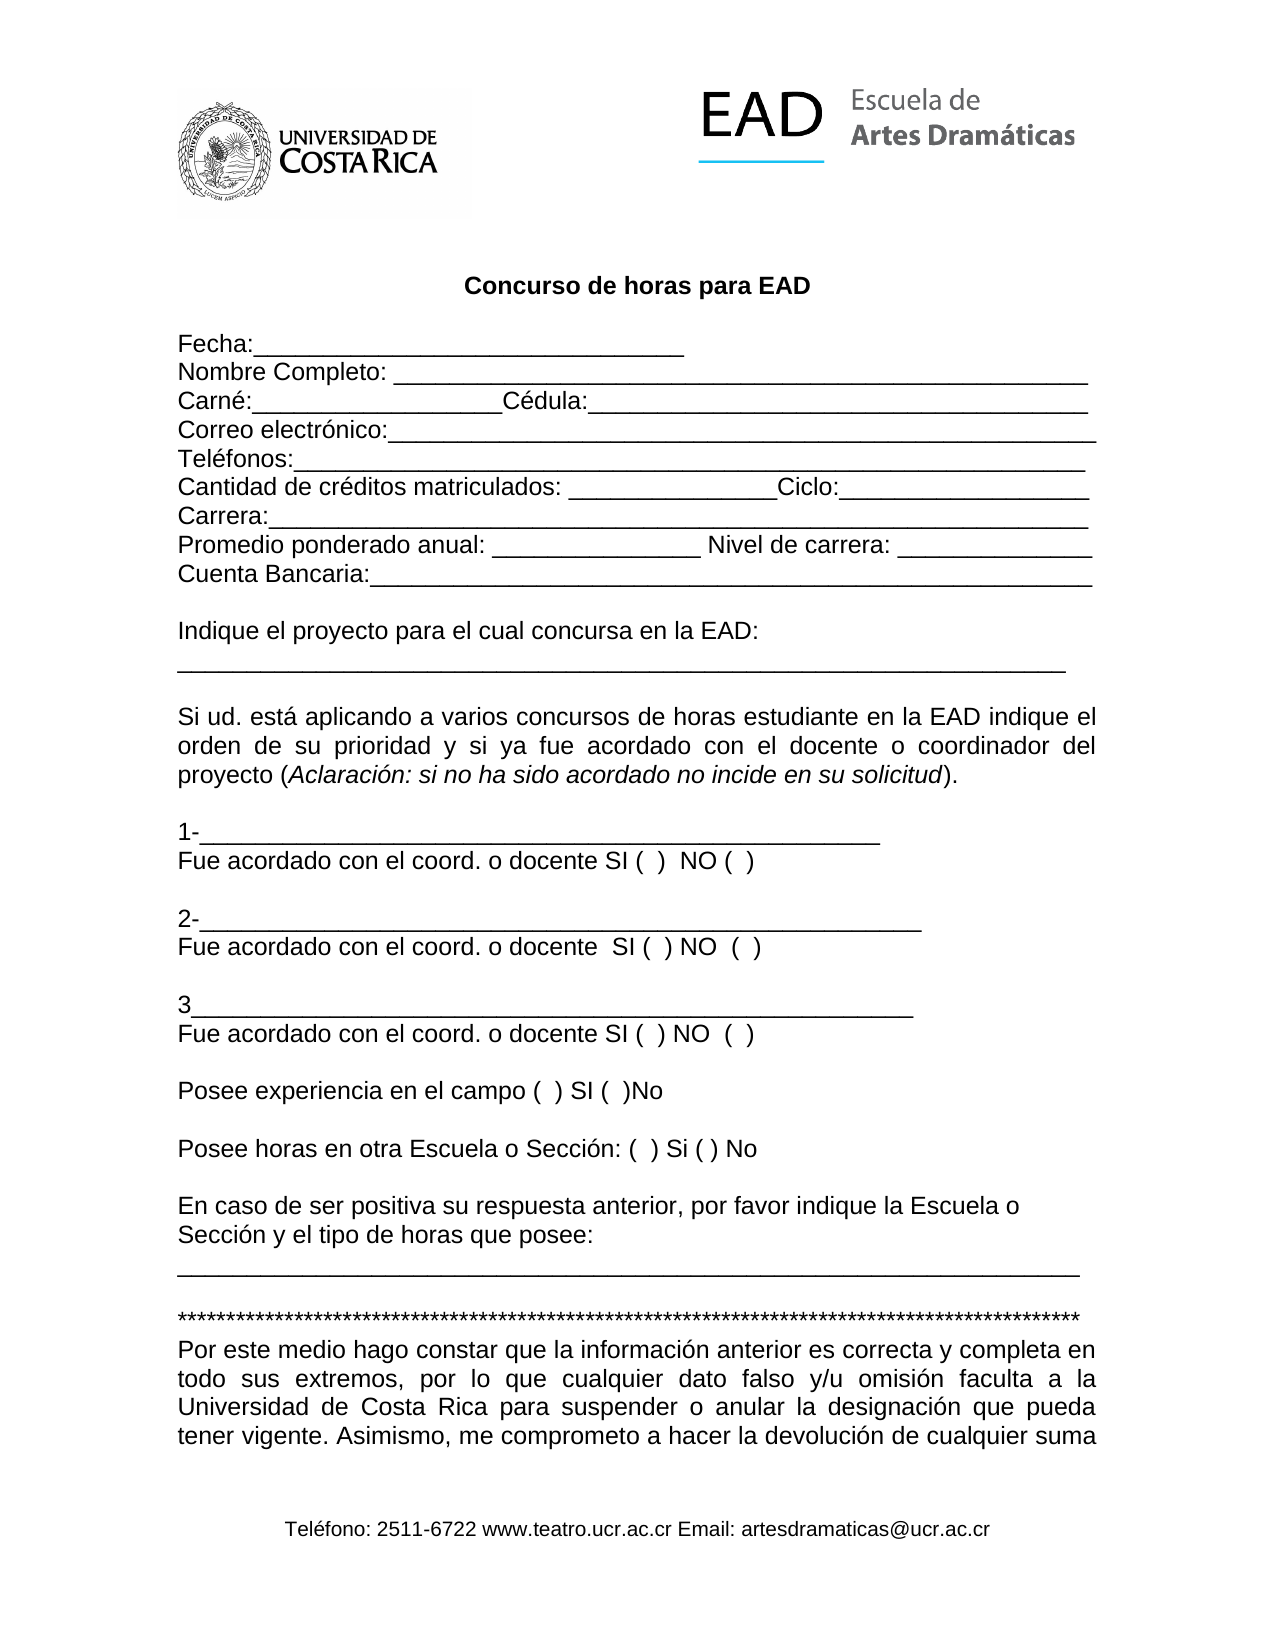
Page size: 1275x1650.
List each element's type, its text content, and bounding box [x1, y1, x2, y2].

text Cuenta Bancaria:____________________________________________________ [177, 558, 1098, 587]
text 3____________________________________________________ [177, 990, 1098, 1018]
text Por este medio hago constar que la información anterior es correcta y completa en todo sus extremos, por lo que cualquier dato falso y/u omisión faculta a la Universidad de Costa Rica para suspender o anular la designación que pueda tener vigente. Asimismo, me comprometo a hacer la devolución de cualquier suma [177, 1335, 1098, 1450]
text Fecha:_______________________________ [177, 328, 1098, 357]
text Fue acordado con el coord. o docente SI ( ) NO ( ) [177, 932, 1098, 961]
picture [177, 88, 473, 219]
text 1-_________________________________________________ Fue acordado con el coord. o docente SI ( ) NO ( ) [177, 817, 1098, 875]
text Fue acordado con el coord. o docente SI ( ) NO ( ) [177, 1018, 1098, 1047]
text Cantidad de créditos matriculados: _______________Ciclo:__________________ Carrera:___________________________________________________________Promedio ponderado anual: _______________ Nivel de carrera: ______________ [177, 472, 1098, 558]
text Indique el proyecto para el cual concursa en la EAD: ________________________________________________________________ [177, 616, 1098, 673]
text En caso de ser positiva su respuesta anterior, por favor indique la Escuela o Sección y el tipo de horas que posee: _________________________________________________________________ [177, 1191, 1098, 1277]
text Nombre Completo: __________________________________________________ [177, 357, 1098, 386]
text 2-____________________________________________________ [177, 903, 1098, 932]
picture [698, 88, 1075, 163]
text Concurso de horas para EAD [177, 271, 1098, 300]
text Posee experiencia en el campo ( ) SI ( )No [177, 1076, 1098, 1105]
text Posee horas en otra Escuela o Sección: ( ) Si ( ) No [177, 1133, 1098, 1162]
text Carné:__________________Cédula:____________________________________ [177, 386, 1098, 415]
text Si ud. está aplicando a varios concursos de horas estudiante en la EAD indique el orden de su prioridad y si ya fue acordado con el docente o coordinador del proyecto (Aclaración: si no ha sido acordado no incide en su solicitud). [177, 702, 1098, 788]
text ********************************************************************************************* [177, 1306, 1098, 1335]
text Correo electrónico:___________________________________________________ Teléfonos:_________________________________________________________ [177, 415, 1098, 472]
